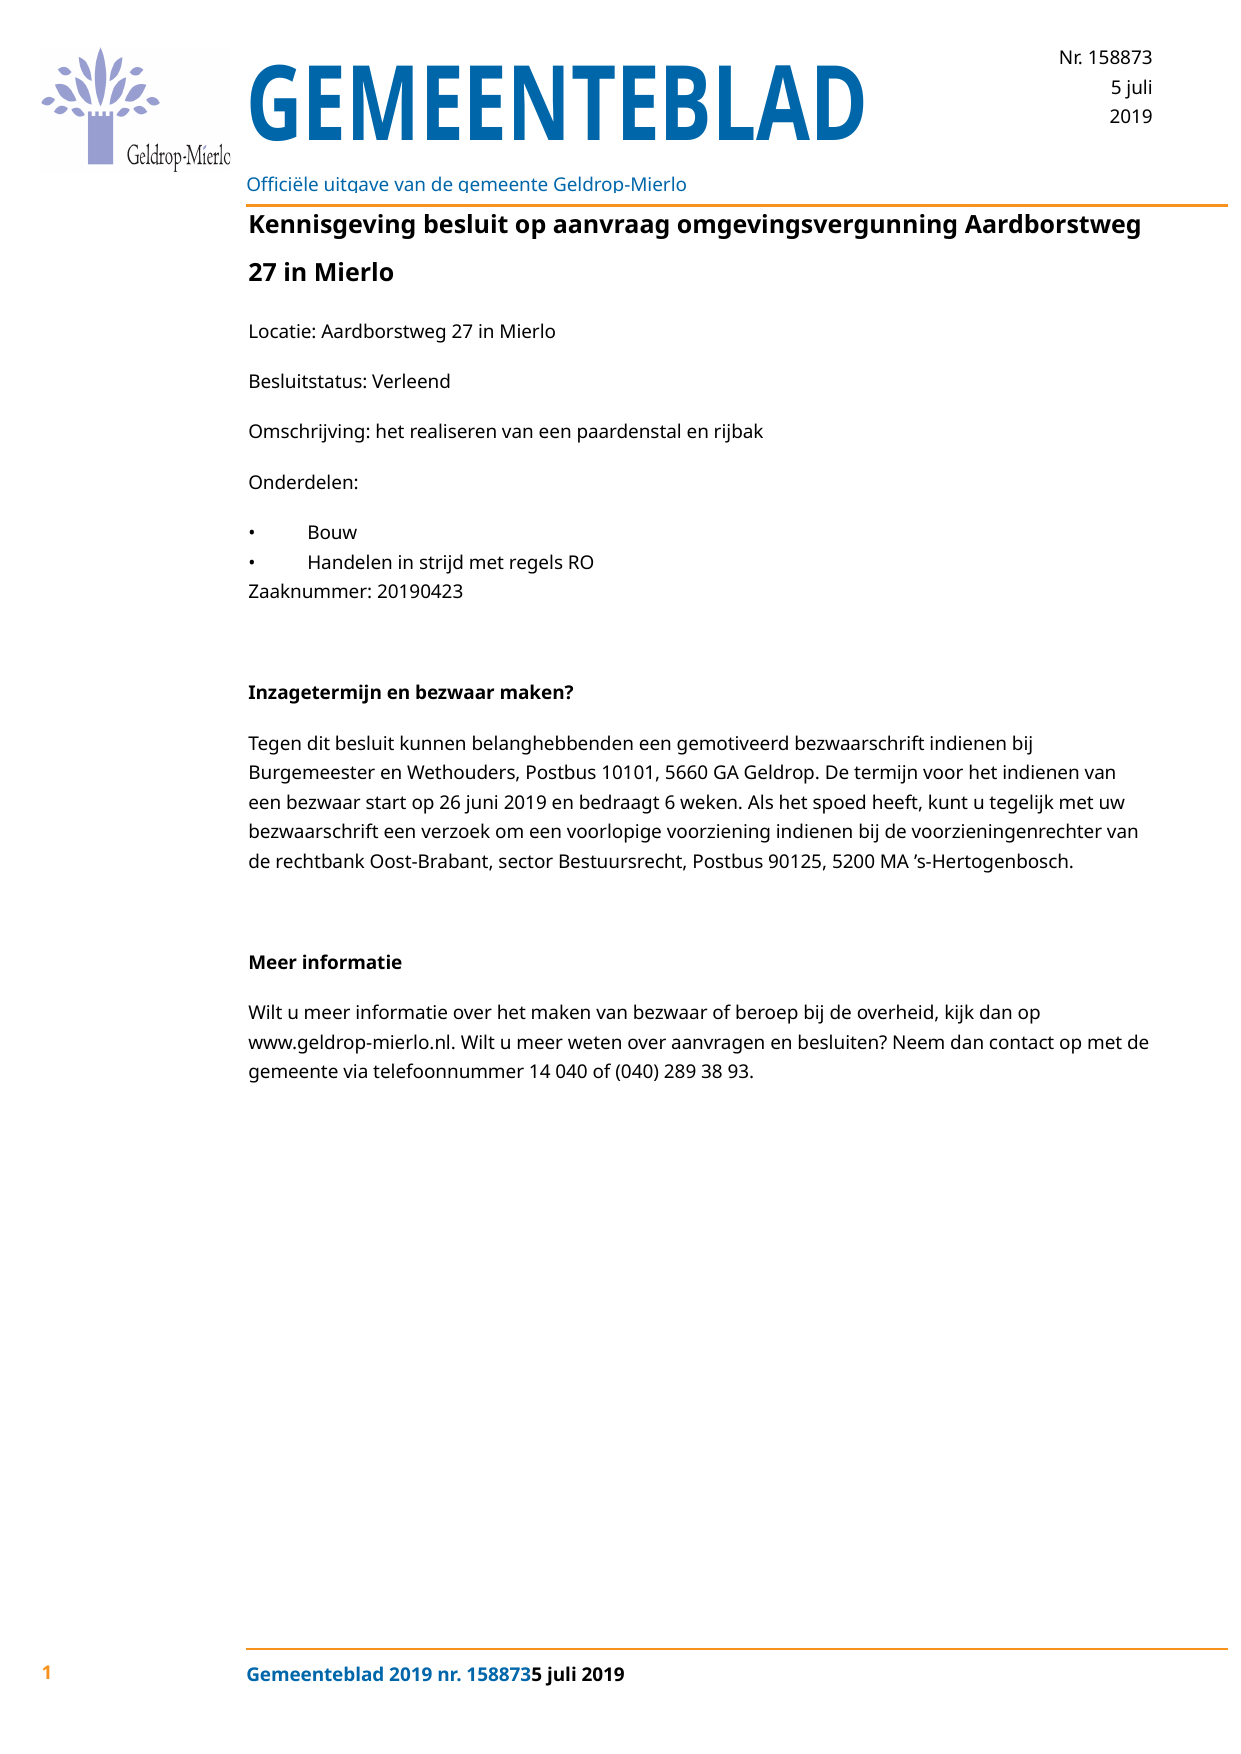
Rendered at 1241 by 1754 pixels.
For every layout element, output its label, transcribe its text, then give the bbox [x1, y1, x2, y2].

text Meer informatie [248, 949, 1152, 975]
text Tegen dit besluit kunnen belanghebbenden een gemotiveerd bezwaarschrift indienen bij Burgemeester en Wethouders, Postbus 10101, 5660 GA Geldrop. De termijn voor het indienen van een bezwaar start op 26 juni 2019 en bedraagt 6 weken. Als het spoed heeft, kunt u tegelijk met uw bezwaarschrift een verzoek om een voorlopige voorziening indienen bij de voorzieningenrechter van de rechtbank Oost-Brabant, sector Bestuursrecht, Postbus 90125, 5200 MA ’s-Hertogenbosch. [248, 730, 1152, 874]
text Besluitstatus: Verleend [248, 368, 1152, 394]
picture [41, 47, 231, 172]
text Wilt u meer informatie over het maken van bezwaar of beroep bij de overheid, kijk dan op www.geldrop-mierlo.nl. Wilt u meer weten over aanvragen en besluiten? Neem dan contact op met de gemeente via telefoonnummer 14 040 of (040) 289 38 93. [248, 999, 1152, 1084]
text Omschrijving: het realiseren van een paardenstal en rijbak [248, 419, 1152, 444]
text Kennisgeving besluit op aanvraag omgevingsvergunning Aardborstweg 27 in Mierlo [248, 207, 1152, 288]
text Inzagetermijn en bezwaar maken? [248, 679, 1152, 705]
text Locatie: Aardborstweg 27 in Mierlo [248, 318, 1152, 344]
text Zaaknummer: 20190423 [248, 579, 1152, 604]
list Handelen in strijd met regels RO [248, 549, 1152, 575]
list Bouw [248, 519, 1152, 545]
text Onderdelen: [248, 469, 1152, 495]
